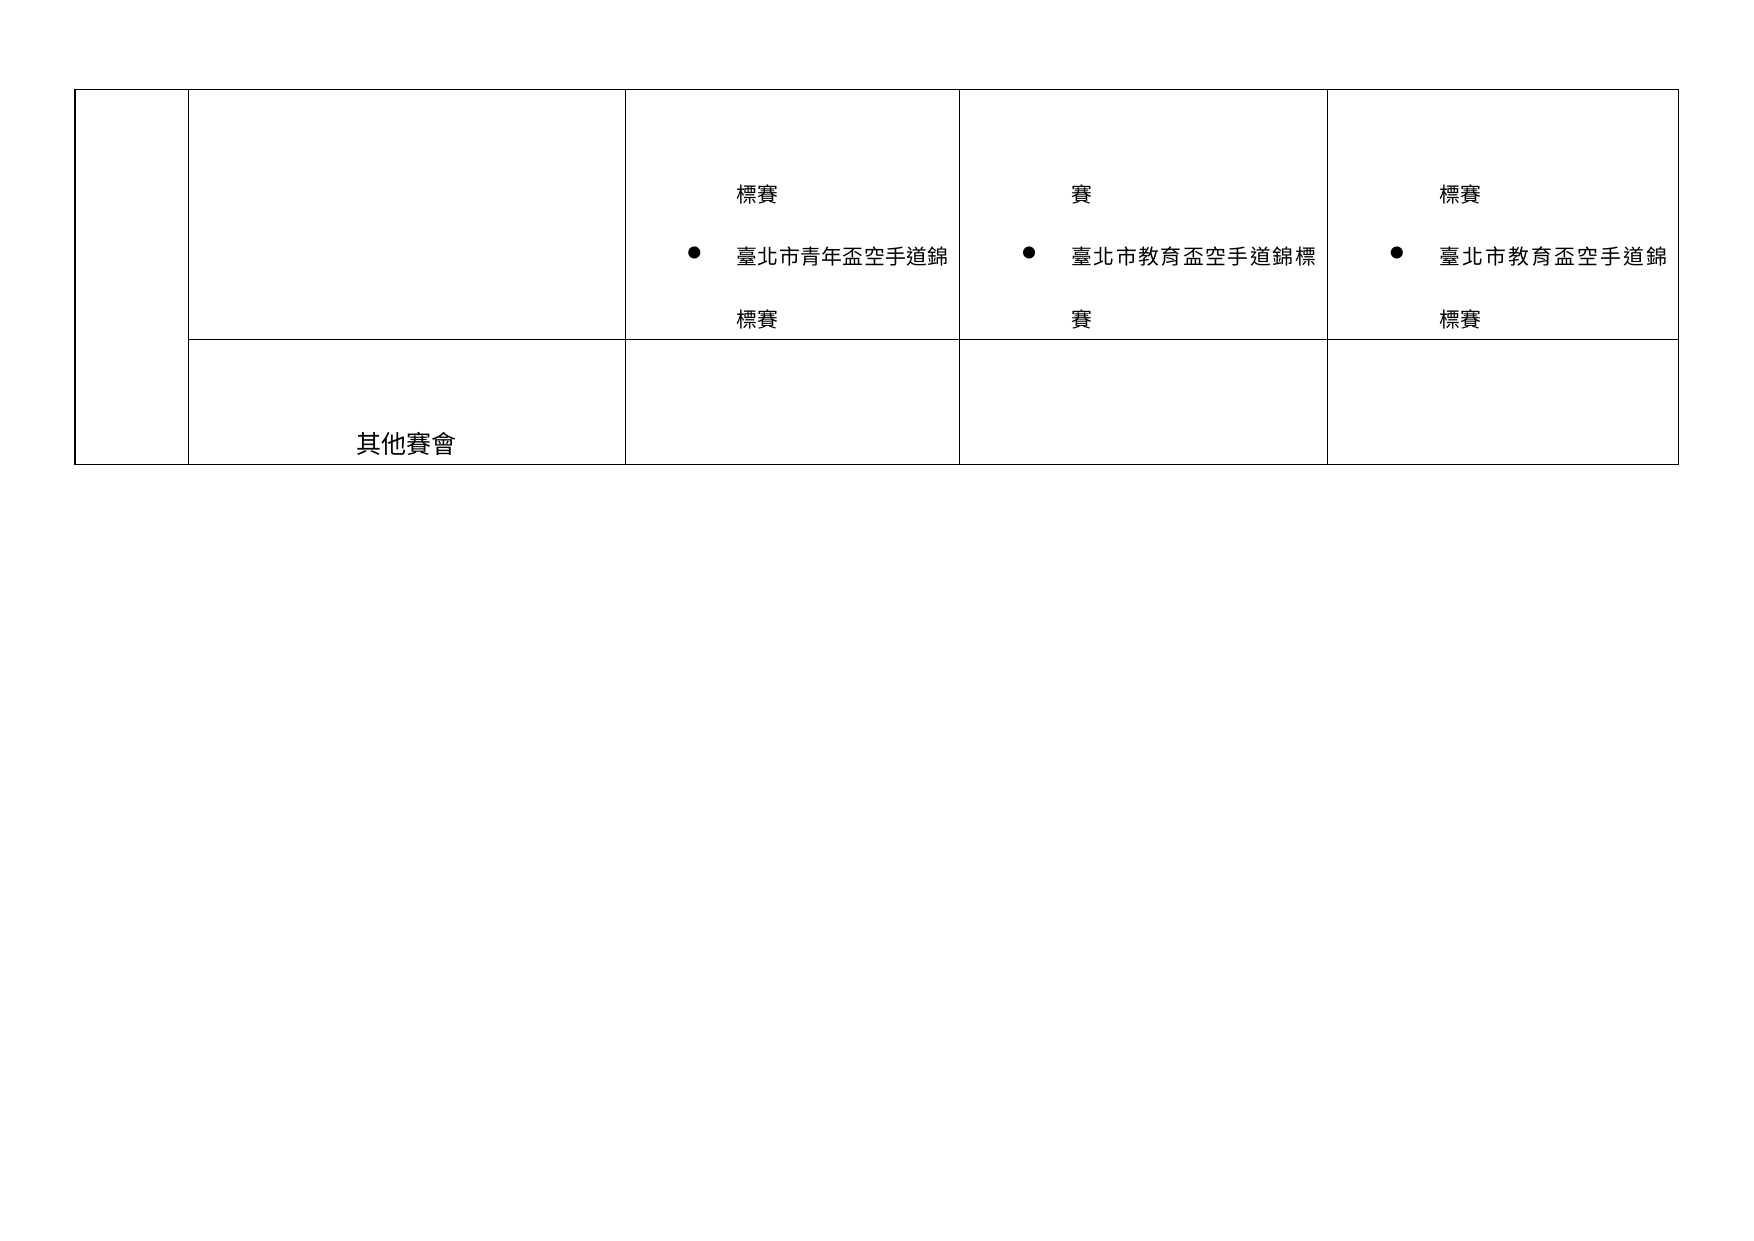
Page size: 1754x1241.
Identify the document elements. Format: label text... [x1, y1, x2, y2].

table_cell [626, 340, 959, 464]
table_cell [76, 90, 188, 464]
table_cell 臺北市中正盃空手道錦標賽 臺北市青年盃空手道錦標賽 臺北市教育盃空手道錦標賽 [960, 90, 1327, 339]
table_cell 其他賽會 [189, 340, 625, 464]
table_cell [1328, 340, 1678, 464]
table_cell 臺北市教育盃空手道錦標賽 臺北市中正盃空手道錦標賽 臺北市青年盃空手道錦標賽 [626, 90, 959, 339]
table_cell 臺北市中正盃空手道錦標賽 臺北市青年盃空手道錦標賽 臺北市教育盃空手道錦標賽 [1328, 90, 1678, 339]
table_cell [960, 340, 1327, 464]
table_cell [189, 90, 625, 339]
